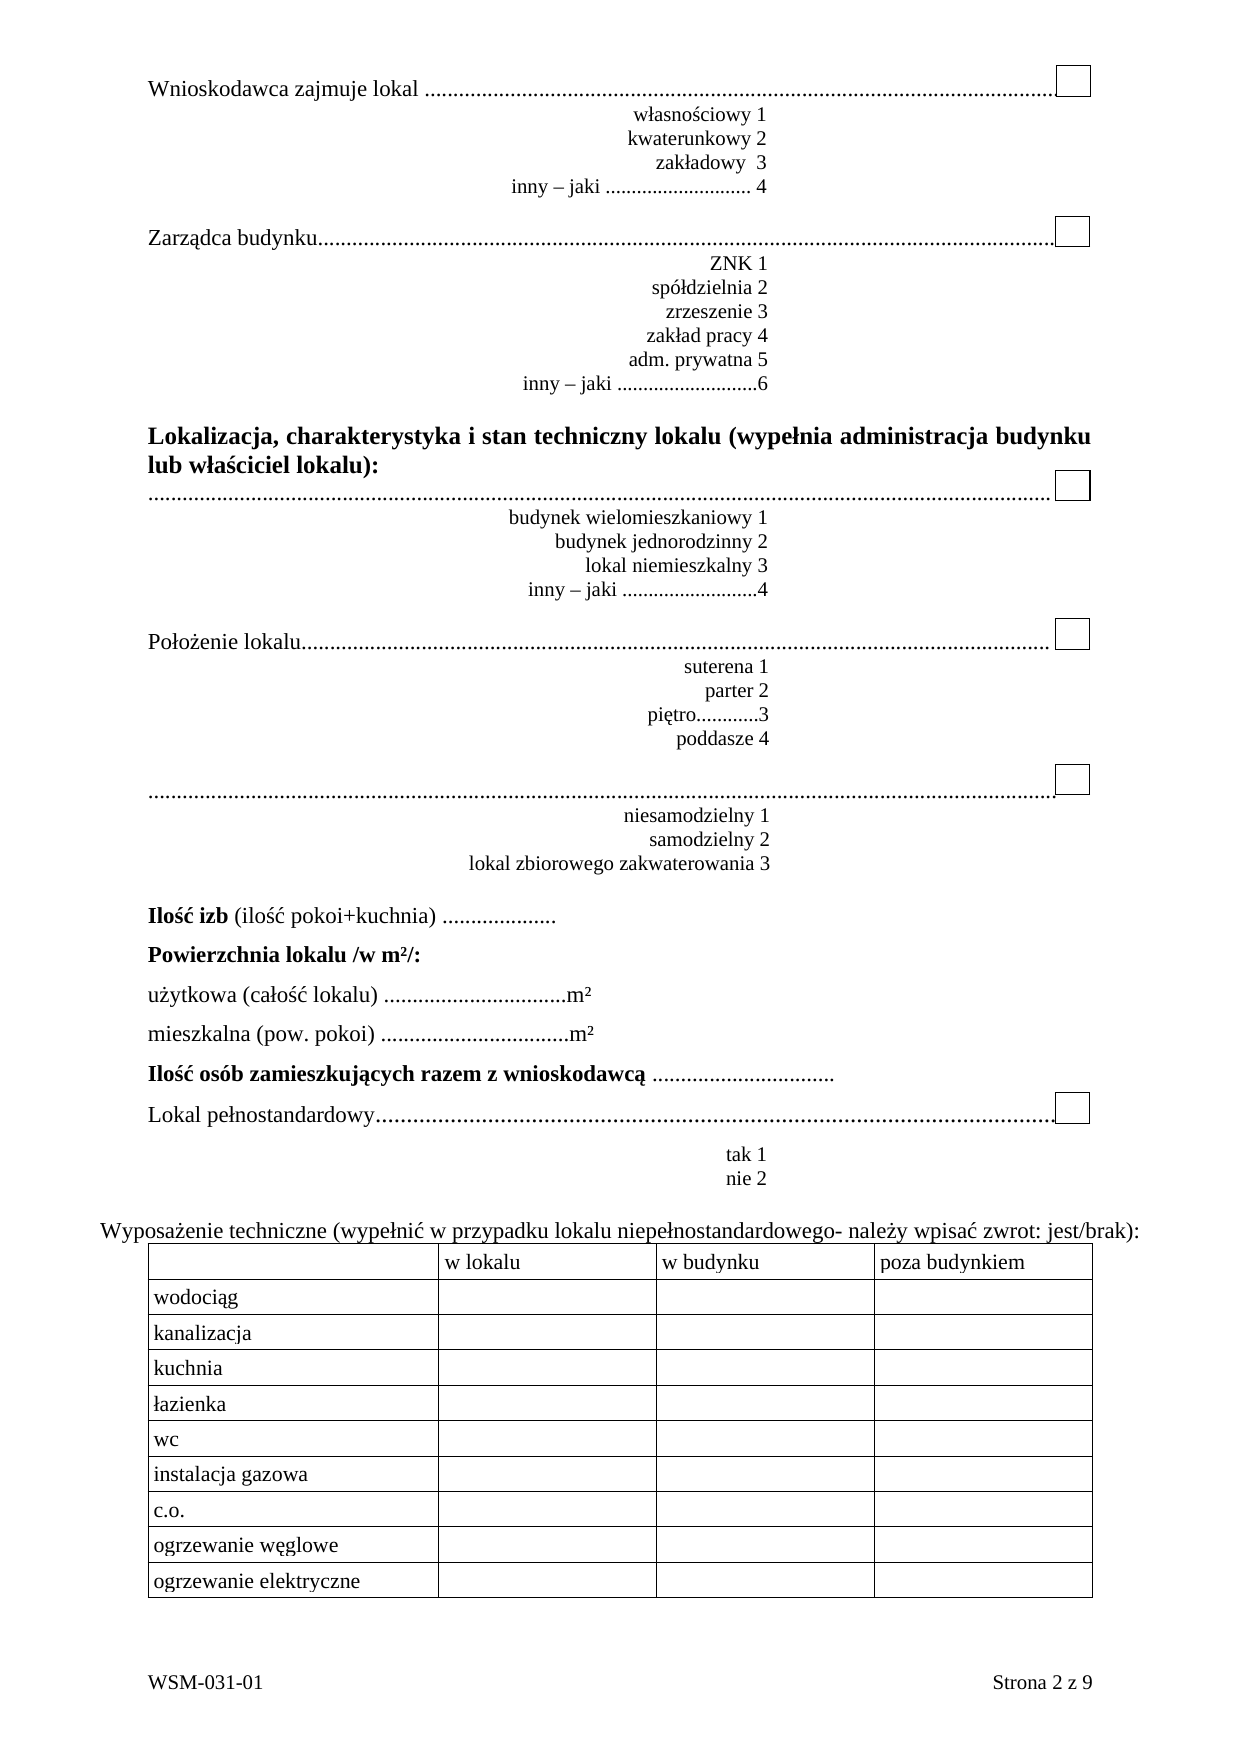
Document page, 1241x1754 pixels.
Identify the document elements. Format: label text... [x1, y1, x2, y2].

table_cell wodociąg [149, 1280, 438, 1314]
text inny – jaki ..........................4 [148, 577, 768, 601]
text Ilość osób zamieszkujących razem z wnioskodawcą ................................ [148, 1059, 1033, 1086]
text nie 2 [148, 1166, 767, 1190]
text tak 1 [148, 1142, 767, 1166]
text mieszkalna (pow. pokoi) .................................m² [148, 1020, 1033, 1046]
text użytkowa (całość lokalu) ................................m² [148, 981, 1033, 1007]
text Wnioskodawca zajmuje lokal ................................................................................................................... [148, 75, 1092, 102]
text budynek jednorodzinny 2 [148, 529, 768, 553]
text Lokal pełnostandardowy.............................................................................................................. [148, 1099, 1092, 1128]
table_cell łazienka [149, 1386, 438, 1420]
table_cell [439, 1527, 656, 1562]
table_header [149, 1244, 438, 1278]
table_cell [657, 1280, 874, 1314]
table_cell [875, 1386, 1092, 1420]
table_cell [439, 1563, 656, 1597]
table_cell [657, 1350, 874, 1385]
table_cell [657, 1527, 874, 1562]
table_cell [439, 1386, 656, 1420]
table_header w budynku [657, 1244, 874, 1278]
table_cell [875, 1350, 1092, 1385]
table_cell [875, 1280, 1092, 1314]
text lokal zbiorowego zakwaterowania 3 [148, 851, 770, 875]
table_cell [439, 1421, 656, 1456]
text spółdzielnia 2 [148, 275, 768, 299]
table_cell [657, 1492, 874, 1526]
text Powierzchnia lokalu /w m²/: [148, 941, 1033, 967]
text własnościowy 1 [148, 102, 767, 126]
table_cell [657, 1563, 874, 1597]
text zakład pracy 4 [148, 323, 768, 347]
text kwaterunkowy 2 [148, 126, 767, 150]
table_cell [657, 1315, 874, 1349]
table_cell [439, 1350, 656, 1385]
text budynek wielomieszkaniowy 1 [148, 505, 768, 529]
table_cell [439, 1315, 656, 1349]
text piętro............3 [148, 702, 769, 726]
table_cell instalacja gazowa [149, 1457, 438, 1491]
text suterena 1 [148, 654, 769, 678]
table_cell [875, 1315, 1092, 1349]
table_cell [657, 1421, 874, 1456]
text lokal niemieszkalny 3 [148, 553, 768, 577]
table_cell ogrzewanie węglowe [149, 1527, 438, 1562]
subtitle Lokalizacja, charakterystyka i stan techniczny lokalu (wypełnia administracja budynku lub właściciel lokalu): [148, 421, 1092, 479]
table_cell kuchnia [149, 1350, 438, 1385]
text Położenie lokalu................................................................................................................................... [148, 628, 1092, 654]
text zakładowy 3 [148, 150, 767, 174]
table_cell wc [149, 1421, 438, 1456]
table_cell ogrzewanie elektryczne [149, 1563, 438, 1597]
table_cell [439, 1457, 656, 1491]
table_cell [439, 1492, 656, 1526]
text adm. prywatna 5 [148, 347, 768, 371]
table_cell c.o. [149, 1492, 438, 1526]
table_cell kanalizacja [149, 1315, 438, 1349]
text samodzielny 2 [148, 827, 770, 851]
table_header poza budynkiem [875, 1244, 1092, 1278]
text zrzeszenie 3 [148, 299, 768, 323]
text niesamodzielny 1 [148, 803, 770, 827]
table_cell [875, 1527, 1092, 1562]
table_cell [657, 1386, 874, 1420]
text ............................................................................................................................................................... [148, 777, 1092, 803]
text Zarządca budynku................................................................................................................................. [148, 224, 1092, 251]
text ZNK 1 [148, 251, 768, 275]
table_cell [657, 1457, 874, 1491]
table_cell [875, 1421, 1092, 1456]
text .............................................................................................................................................................. [148, 479, 1092, 505]
text poddasze 4 [148, 726, 769, 750]
table_cell [439, 1280, 656, 1314]
text inny – jaki ...........................6 [148, 371, 768, 395]
text Ilość izb (ilość pokoi+kuchnia) .................... [148, 902, 1033, 928]
text inny – jaki ............................ 4 [148, 174, 767, 198]
table_cell [875, 1492, 1092, 1526]
text parter 2 [148, 678, 769, 702]
table_header w lokalu [439, 1244, 656, 1278]
table_cell [875, 1563, 1092, 1597]
text Wyposażenie techniczne (wypełnić w przypadku lokalu niepełnostandardowego- należy wpisać zwrot: jest/brak): [90, 1217, 1151, 1243]
table_cell [875, 1457, 1092, 1491]
